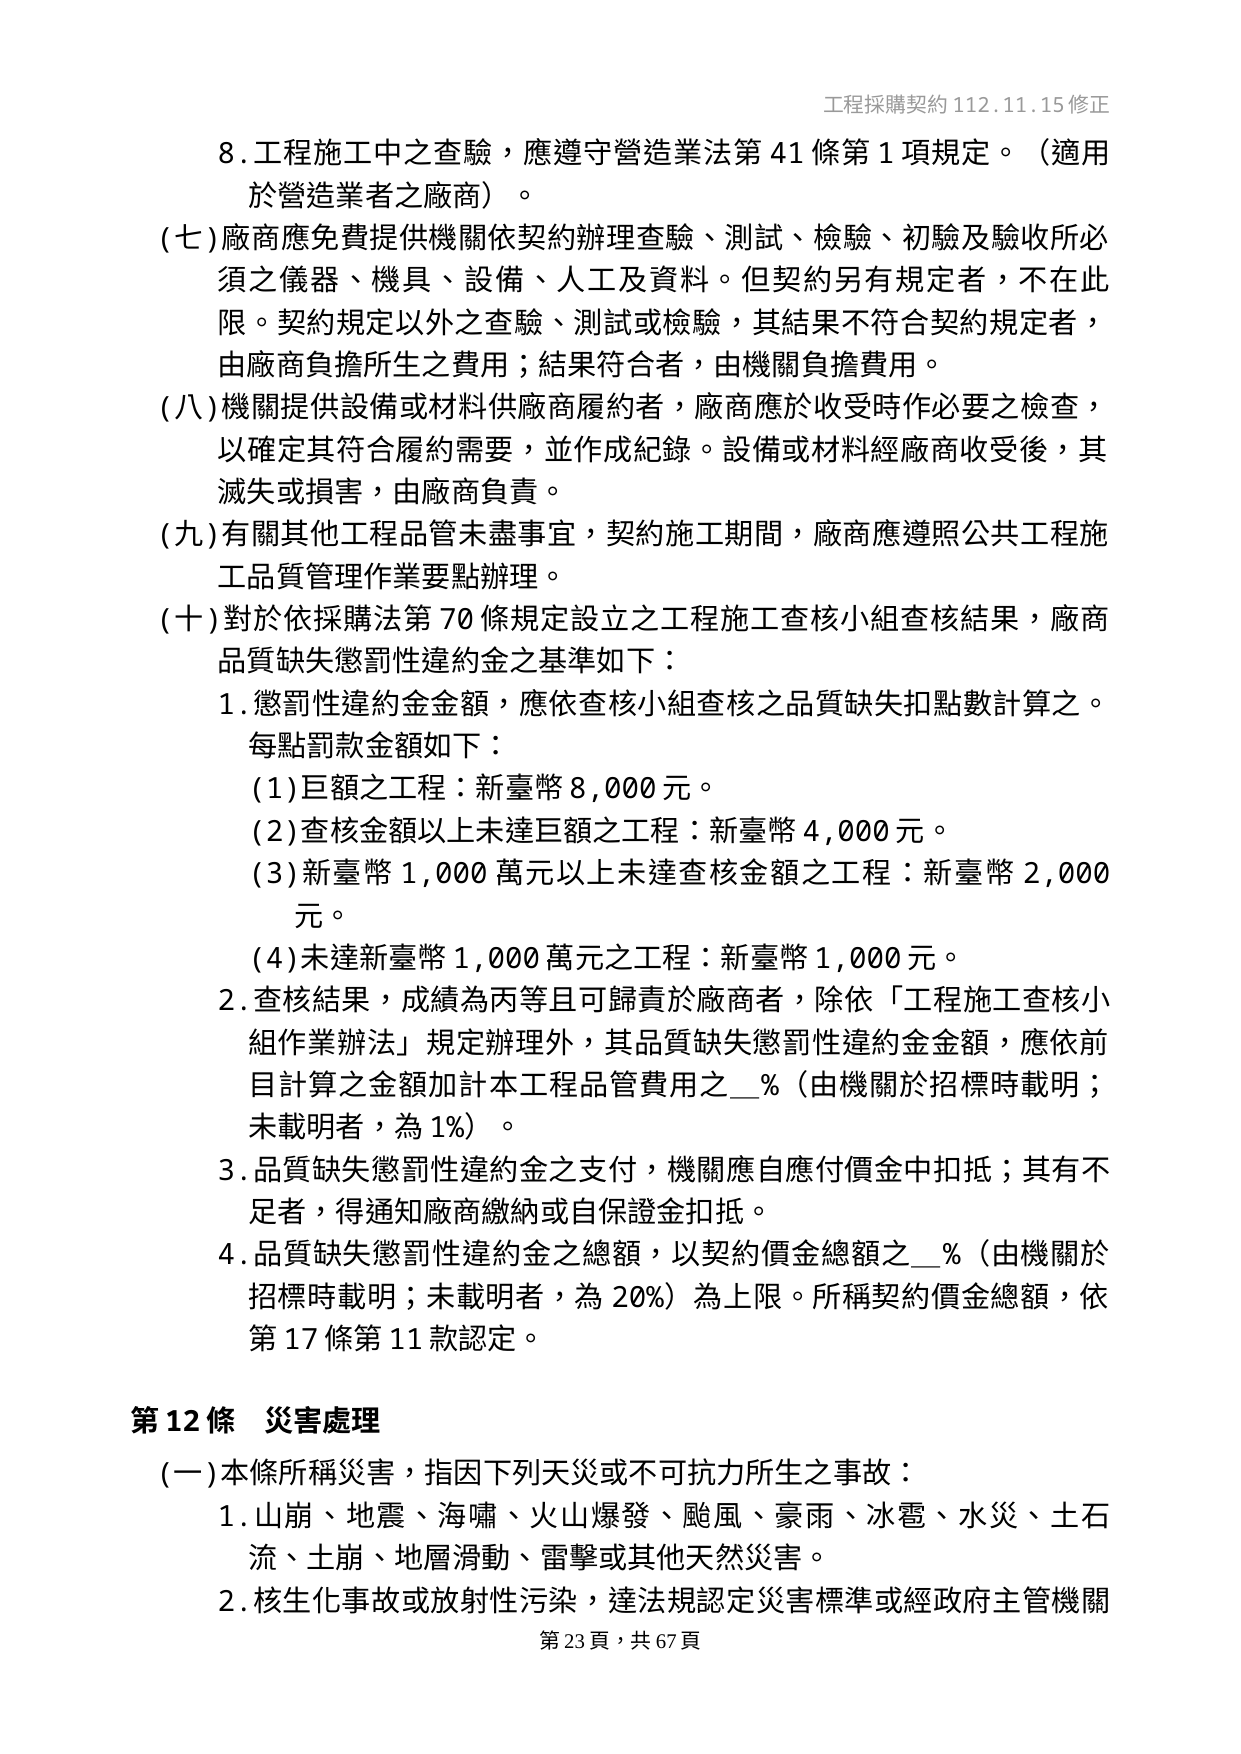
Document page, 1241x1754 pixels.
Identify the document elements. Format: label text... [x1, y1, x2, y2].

text (十)對於依採購法第70條規定設立之工程施工查核小組查核結果，廠商品質缺失懲罰性違約金之基準如下： [156, 596, 1110, 680]
text 2.核生化事故或放射性污染，達法規認定災害標準或經政府主管機關 [217, 1577, 1110, 1619]
text 4.品質缺失懲罰性違約金之總額，以契約價金總額之＿%（由機關於招標時載明；未載明者，為20%）為上限。所稱契約價金總額，依第17條第11款認定。 [217, 1231, 1110, 1358]
text (九)有關其他工程品管未盡事宜，契約施工期間，廠商應遵照公共工程施工品質管理作業要點辦理。 [156, 511, 1110, 596]
text (七)廠商應免費提供機關依契約辦理查驗、測試、檢驗、初驗及驗收所必須之儀器、機具、設備、人工及資料。但契約另有規定者，不在此限。契約規定以外之查驗、測試或檢驗，其結果不符合契約規定者，由廠商負擔所生之費用；結果符合者，由機關負擔費用。 [156, 214, 1110, 384]
text 第12條 災害處理 [130, 1398, 1110, 1440]
text (4)未達新臺幣1,000萬元之工程：新臺幣1,000元。 [248, 934, 1110, 977]
text 2.查核結果，成績為丙等且可歸責於廠商者，除依「工程施工查核小組作業辦法」規定辦理外，其品質缺失懲罰性違約金金額，應依前目計算之金額加計本工程品管費用之＿%（由機關於招標時載明；未載明者，為1%）。 [217, 977, 1110, 1146]
text (一)本條所稱災害，指因下列天災或不可抗力所生之事故： [156, 1450, 1110, 1492]
text (2)查核金額以上未達巨額之工程：新臺幣4,000元。 [248, 807, 1110, 850]
text 1.山崩、地震、海嘯、火山爆發、颱風、豪雨、冰雹、水災、土石流、土崩、地層滑動、雷擊或其他天然災害。 [217, 1492, 1110, 1577]
text 1.懲罰性違約金金額，應依查核小組查核之品質缺失扣點數計算之。每點罰款金額如下： [217, 680, 1110, 765]
text (1)巨額之工程：新臺幣8,000元。 [248, 765, 1110, 807]
text (3)新臺幣1,000萬元以上未達查核金額之工程：新臺幣2,000元。 [248, 850, 1110, 934]
text 8.工程施工中之查驗，應遵守營造業法第41條第1項規定。（適用於營造業者之廠商）。 [217, 130, 1110, 214]
text (八)機關提供設備或材料供廠商履約者，廠商應於收受時作必要之檢查，以確定其符合履約需要，並作成紀錄。設備或材料經廠商收受後，其滅失或損害，由廠商負責。 [156, 384, 1110, 511]
text 3.品質缺失懲罰性違約金之支付，機關應自應付價金中扣抵；其有不足者，得通知廠商繳納或自保證金扣抵。 [217, 1146, 1110, 1231]
